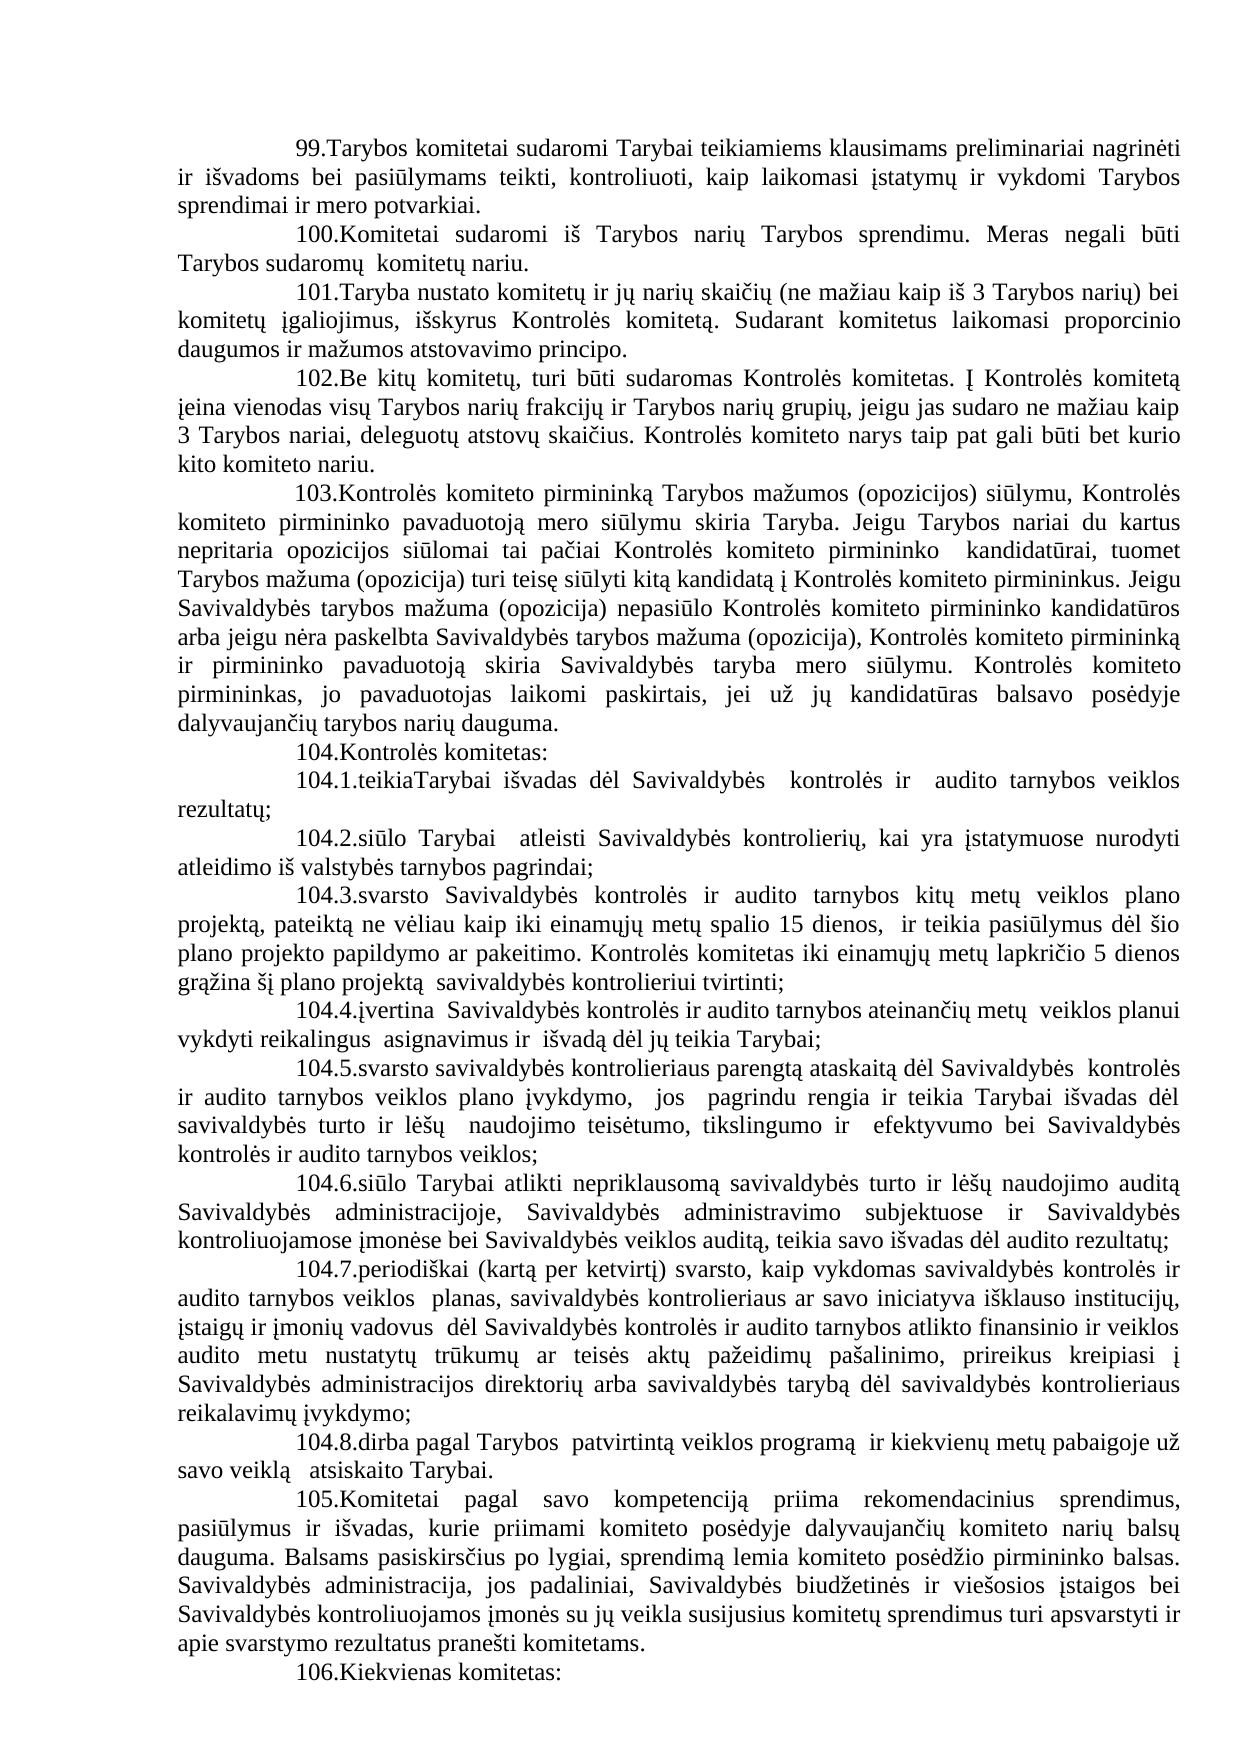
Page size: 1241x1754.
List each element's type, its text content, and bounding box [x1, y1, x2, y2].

text 105.Komitetai pagal savo kompetenciją priima rekomendacinius sprendimus, pasiūlymus ir išvadas, kurie priimami komiteto posėdyje dalyvaujančių komiteto narių balsų dauguma. Balsams pasiskirsčius po lygiai, sprendimą lemia komiteto posėdžio pirmininko balsas. Savivaldybės administracija, jos padaliniai, Savivaldybės biudžetinės ir viešosios įstaigos bei Savivaldybės kontroliuojamos įmonės su jų veikla susijusius komitetų sprendimus turi apsvarstyti ir apie svarstymo rezultatus pranešti komitetams. [177, 1484, 1181, 1657]
text 106.Kiekvienas komitetas: [177, 1657, 1181, 1685]
text 104.6.siūlo Tarybai atlikti nepriklausomą savivaldybės turto ir lėšų naudojimo auditą Savivaldybės administracijoje, Savivaldybės administravimo subjektuose ir Savivaldybės kontroliuojamose įmonėse bei Savivaldybės veiklos auditą, teikia savo išvadas dėl audito rezultatų; [177, 1168, 1181, 1254]
text 104.5.svarsto savivaldybės kontrolieriaus parengtą ataskaitą dėl Savivaldybės kontrolės ir audito tarnybos veiklos plano įvykdymo, jos pagrindu rengia ir teikia Tarybai išvadas dėl savivaldybės turto ir lėšų naudojimo teisėtumo, tikslingumo ir efektyvumo bei Savivaldybės kontrolės ir audito tarnybos veiklos; [177, 1053, 1181, 1168]
text 104.2.siūlo Tarybai atleisti Savivaldybės kontrolierių, kai yra įstatymuose nurodyti atleidimo iš valstybės tarnybos pagrindai; [177, 823, 1181, 880]
text 99.Tarybos komitetai sudaromi Tarybai teikiamiems klausimams preliminariai nagrinėti ir išvadoms bei pasiūlymams teikti, kontroliuoti, kaip laikomasi įstatymų ir vykdomi Tarybos sprendimai ir mero potvarkiai. [177, 133, 1181, 219]
text 102.Be kitų komitetų, turi būti sudaromas Kontrolės komitetas. Į Kontrolės komitetą įeina vienodas visų Tarybos narių frakcijų ir Tarybos narių grupių, jeigu jas sudaro ne mažiau kaip 3 Tarybos nariai, deleguotų atstovų skaičius. Kontrolės komiteto narys taip pat gali būti bet kurio kito komiteto nariu. [177, 363, 1181, 478]
text 104.4.įvertina Savivaldybės kontrolės ir audito tarnybos ateinančių metų veiklos planui vykdyti reikalingus asignavimus ir išvadą dėl jų teikia Tarybai; [177, 995, 1181, 1053]
text 104.1.teikiaTarybai išvadas dėl Savivaldybės kontrolės ir audito tarnybos veiklos rezultatų; [177, 765, 1181, 823]
text 104.3.svarsto Savivaldybės kontrolės ir audito tarnybos kitų metų veiklos plano projektą, pateiktą ne vėliau kaip iki einamųjų metų spalio 15 dienos, ir teikia pasiūlymus dėl šio plano projekto papildymo ar pakeitimo. Kontrolės komitetas iki einamųjų metų lapkričio 5 dienos grąžina šį plano projektą savivaldybės kontrolieriui tvirtinti; [177, 880, 1181, 995]
text 103.Kontrolės komiteto pirmininką Tarybos mažumos (opozicijos) siūlymu, Kontrolės komiteto pirmininko pavaduotoją mero siūlymu skiria Taryba. Jeigu Tarybos nariai du kartus nepritaria opozicijos siūlomai tai pačiai Kontrolės komiteto pirmininko kandidatūrai, tuomet Tarybos mažuma (opozicija) turi teisę siūlyti kitą kandidatą į Kontrolės komiteto pirmininkus. Jeigu Savivaldybės tarybos mažuma (opozicija) nepasiūlo Kontrolės komiteto pirmininko kandidatūros arba jeigu nėra paskelbta Savivaldybės tarybos mažuma (opozicija), Kontrolės komiteto pirmininką ir pirmininko pavaduotoją skiria Savivaldybės taryba mero siūlymu. Kontrolės komiteto pirmininkas, jo pavaduotojas laikomi paskirtais, jei už jų kandidatūras balsavo posėdyje dalyvaujančių tarybos narių dauguma. [177, 478, 1181, 737]
text 104.Kontrolės komitetas: [177, 737, 1181, 765]
text 104.8.dirba pagal Tarybos patvirtintą veiklos programą ir kiekvienų metų pabaigoje už savo veiklą atsiskaito Tarybai. [177, 1427, 1181, 1484]
text 104.7.periodiškai (kartą per ketvirtį) svarsto, kaip vykdomas savivaldybės kontrolės ir audito tarnybos veiklos planas, savivaldybės kontrolieriaus ar savo iniciatyva išklauso institucijų, įstaigų ir įmonių vadovus dėl Savivaldybės kontrolės ir audito tarnybos atlikto finansinio ir veiklos audito metu nustatytų trūkumų ar teisės aktų pažeidimų pašalinimo, prireikus kreipiasi į Savivaldybės administracijos direktorių arba savivaldybės tarybą dėl savivaldybės kontrolieriaus reikalavimų įvykdymo; [177, 1254, 1181, 1427]
text 100.Komitetai sudaromi iš Tarybos narių Tarybos sprendimu. Meras negali būti Tarybos sudaromų komitetų nariu. [177, 219, 1181, 277]
text 101.Taryba nustato komitetų ir jų narių skaičių (ne mažiau kaip iš 3 Tarybos narių) bei komitetų įgaliojimus, išskyrus Kontrolės komitetą. Sudarant komitetus laikomasi proporcinio daugumos ir mažumos atstovavimo principo. [177, 277, 1181, 363]
